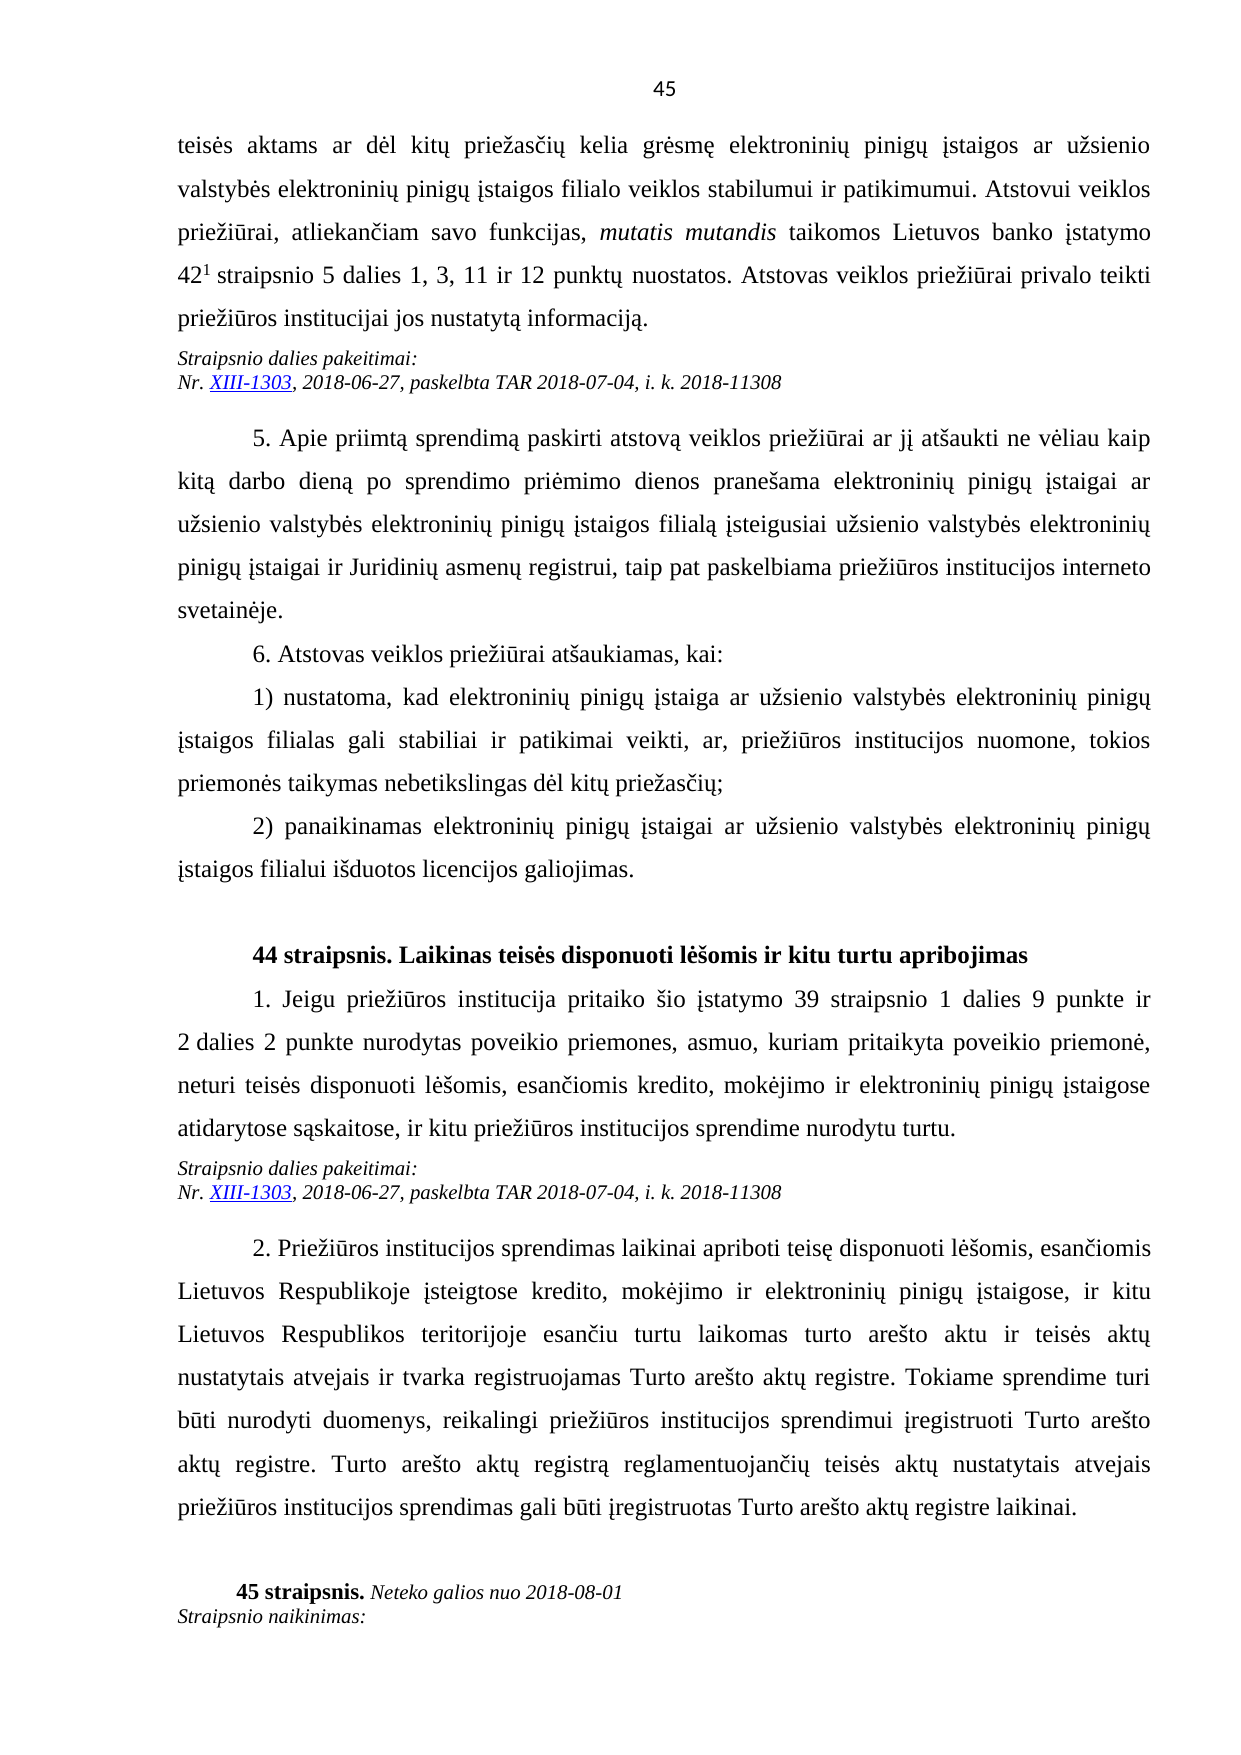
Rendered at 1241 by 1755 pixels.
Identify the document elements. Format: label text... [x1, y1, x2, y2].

text 1) nustatoma, kad elektroninių pinigų įstaiga ar užsienio valstybės elektroninių pinigų įstaigos filialas gali stabiliai ir patikimai veikti, ar, priežiūros institucijos nuomone, tokios priemonės taikymas nebetikslingas dėl kitų priežasčių; [177, 682, 1152, 797]
text Straipsnio dalies pakeitimai: [177, 346, 1152, 370]
text 1. Jeigu priežiūros institucija pritaiko šio įstatymo 39 straipsnio 1 dalies 9 punkte ir 2 dalies 2 punkte nurodytas poveikio priemones, asmuo, kuriam pritaikyta poveikio priemonė, neturi teisės disponuoti lėšomis, esančiomis kredito, mokėjimo ir elektroninių pinigų įstaigose atidarytose sąskaitose, ir kitu priežiūros institucijos sprendime nurodytu turtu. [177, 984, 1152, 1142]
text Straipsnio naikinimas: [177, 1604, 1152, 1628]
text 2. Priežiūros institucijos sprendimas laikinai apriboti teisę disponuoti lėšomis, esančiomis Lietuvos Respublikoje įsteigtose kredito, mokėjimo ir elektroninių pinigų įstaigose, ir kitu Lietuvos Respublikos teritorijoje esančiu turtu laikomas turto arešto aktu ir teisės aktų nustatytais atvejais ir tvarka registruojamas Turto arešto aktų registre. Tokiame sprendime turi būti nurodyti duomenys, reikalingi priežiūros institucijos sprendimui įregistruoti Turto arešto aktų registre. Turto arešto aktų registrą reglamentuojančių teisės aktų nustatytais atvejais priežiūros institucijos sprendimas gali būti įregistruotas Turto arešto aktų registre laikinai. [177, 1233, 1152, 1521]
text Nr. XIII-1303, 2018-06-27, paskelbta TAR 2018-07-04, i. k. 2018-11308 [177, 370, 1152, 394]
text Straipsnio dalies pakeitimai: [177, 1156, 1152, 1180]
text 2) panaikinamas elektroninių pinigų įstaigai ar užsienio valstybės elektroninių pinigų įstaigos filialui išduotos licencijos galiojimas. [177, 811, 1152, 883]
text 45 straipsnis. Neteko galios nuo 2018-08-01 [177, 1578, 1152, 1604]
text 6. Atstovas veiklos priežiūrai atšaukiamas, kai: [177, 639, 1152, 667]
text 5. Apie priimtą sprendimą paskirti atstovą veiklos priežiūrai ar jį atšaukti ne vėliau kaip kitą darbo dieną po sprendimo priėmimo dienos pranešama elektroninių pinigų įstaigai ar užsienio valstybės elektroninių pinigų įstaigos filialą įsteigusiai užsienio valstybės elektroninių pinigų įstaigai ir Juridinių asmenų registrui, taip pat paskelbiama priežiūros institucijos interneto svetainėje. [177, 423, 1152, 624]
text 44 straipsnis. Laikinas teisės disponuoti lėšomis ir kitu turtu apribojimas [177, 941, 1152, 969]
text teisės aktams ar dėl kitų priežasčių kelia grėsmę elektroninių pinigų įstaigos ar užsienio valstybės elektroninių pinigų įstaigos filialo veiklos stabilumui ir patikimumui. Atstovui veiklos priežiūrai, atliekančiam savo funkcijas, mutatis mutandis taikomos Lietuvos banko įstatymo 421 straipsnio 5 dalies 1, 3, 11 ir 12 punktų nuostatos. Atstovas veiklos priežiūrai privalo teikti priežiūros institucijai jos nustatytą informaciją. [177, 131, 1152, 332]
text Nr. XIII-1303, 2018-06-27, paskelbta TAR 2018-07-04, i. k. 2018-11308 [177, 1180, 1152, 1204]
